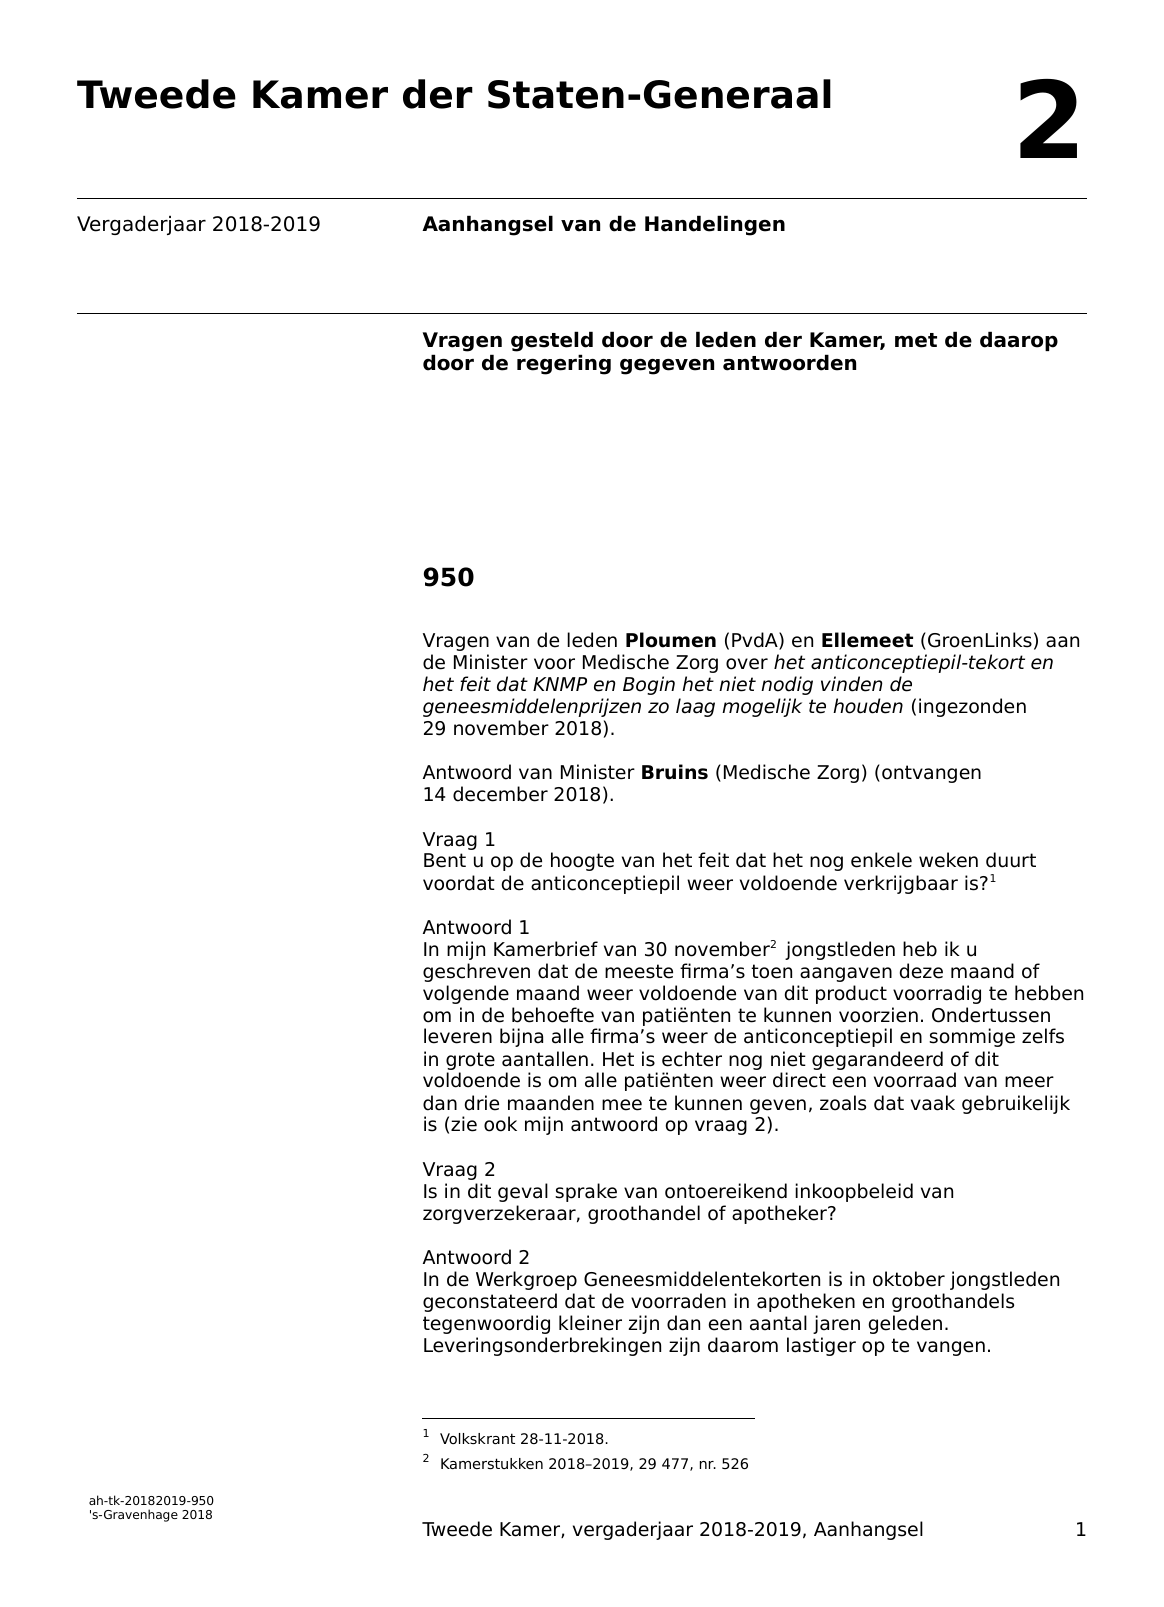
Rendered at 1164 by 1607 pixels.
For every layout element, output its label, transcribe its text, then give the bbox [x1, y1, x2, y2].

table_header 2 [886, 59, 1087, 198]
text Volkskrant 28-11-2018. [422, 1427, 1087, 1449]
text Vragen van de leden Ploumen (PvdA) en Ellemeet (GroenLinks) aan de Minister voor Medische Zorg over het anticonceptiepil-tekort en het feit dat KNMP en Bogin het niet nodig vinden de geneesmiddelenprijzen zo laag mogelijk te houden (ingezonden 29 november 2018). [422, 630, 1087, 740]
text In mijn Kamerbrief van 30 november jongstleden heb ik u geschreven dat de meeste firma’s toen aangaven deze maand of volgende maand weer voldoende van dit product voorradig te hebben om in de behoefte van patiënten te kunnen voorzien. Ondertussen leveren bijna alle firma’s weer de anticonceptiepil en sommige zelfs in grote aantallen. Het is echter nog niet gegarandeerd of dit voldoende is om alle patiënten weer direct een voorraad van meer dan drie maanden mee te kunnen geven, zoals dat vaak gebruikelijk is (zie ook mijn antwoord op vraag 2). [422, 938, 1087, 1136]
table_cell Vergaderjaar 2018-2019 [77, 199, 422, 313]
text Antwoord 2 [422, 1247, 1087, 1269]
table_cell [77, 314, 422, 375]
table_header Tweede Kamer der Staten-Generaal [77, 59, 886, 198]
text 's-Gravenhage 2018 [88, 1508, 323, 1522]
text ah-tk-20182019-950 [88, 1494, 323, 1508]
table_cell Aanhangsel van de Handelingen [422, 199, 1087, 313]
text Bent u op de hoogte van het feit dat het nog enkele weken duurt voordat de anticonceptiepil weer voldoende verkrijgbaar is? [422, 850, 1087, 894]
text Kamerstukken 2018–2019, 29 477, nr. 526 [422, 1452, 1087, 1474]
text Antwoord 1 [422, 917, 1087, 938]
text Is in dit geval sprake van ontoereikend inkoopbeleid van zorgverzekeraar, groothandel of apotheker? [422, 1181, 1087, 1224]
text Vraag 1 [422, 828, 1087, 850]
text Vraag 2 [422, 1158, 1087, 1181]
text In de Werkgroep Geneesmiddelentekorten is in oktober jongstleden geconstateerd dat de voorraden in apotheken en groothandels tegenwoordig kleiner zijn dan een aantal jaren geleden. Leveringsonderbrekingen zijn daarom lastiger op te vangen. [422, 1269, 1087, 1357]
text Antwoord van Minister Bruins (Medische Zorg) (ontvangen 14 december 2018). [422, 762, 1087, 806]
table_cell Vragen gesteld door de leden der Kamer, met de daarop door de regering gegeven antwoorden [422, 314, 1087, 375]
text 950 [422, 563, 1087, 592]
